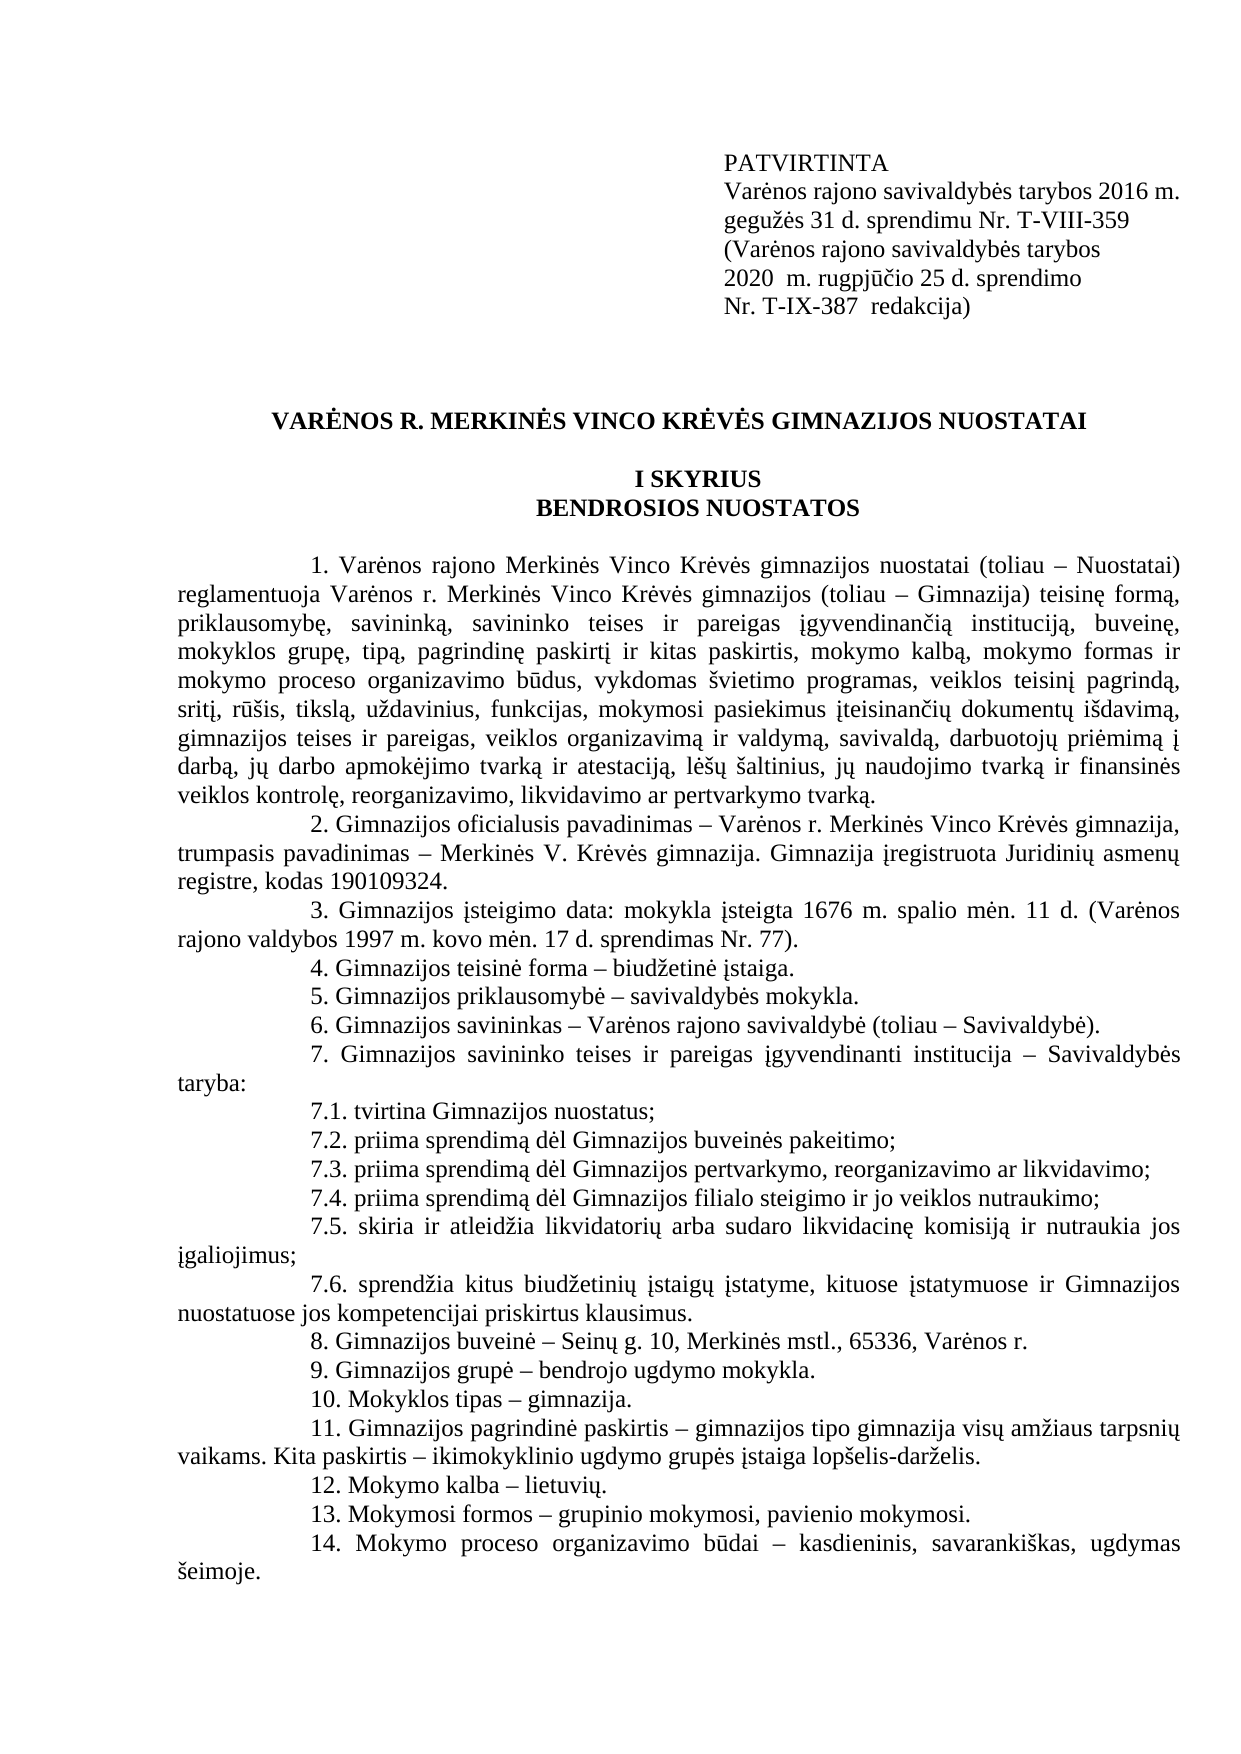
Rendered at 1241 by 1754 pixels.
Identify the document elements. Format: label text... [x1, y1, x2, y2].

text 3. Gimnazijos įsteigimo data: mokykla įsteigta 1676 m. spalio mėn. 11 d. (Varėnos rajono valdybos 1997 m. kovo mėn. 17 d. sprendimas Nr. 77). [177, 895, 1181, 953]
text 13. Mokymosi formos – grupinio mokymosi, pavienio mokymosi. [177, 1499, 1181, 1528]
text PATVIRTINTA [723, 148, 1181, 176]
text 2020 m. rugpjūčio 25 d. sprendimo [723, 263, 1181, 291]
text 12. Mokymo kalba – lietuvių. [177, 1470, 1181, 1499]
text gegužės 31 d. sprendimu Nr. T-VIII-359 [723, 205, 1181, 234]
text 11. Gimnazijos pagrindinė paskirtis – gimnazijos tipo gimnazija visų amžiaus tarpsnių vaikams. Kita paskirtis – ikimokyklinio ugdymo grupės įstaiga lopšelis-darželis. [177, 1413, 1181, 1470]
text 7.3. priima sprendimą dėl Gimnazijos pertvarkymo, reorganizavimo ar likvidavimo; [177, 1154, 1181, 1183]
text Nr. T-IX-387 redakcija) [723, 291, 1181, 320]
text 2. Gimnazijos oficialusis pavadinimas – Varėnos r. Merkinės Vinco Krėvės gimnazija, trumpasis pavadinimas – Merkinės V. Krėvės gimnazija. Gimnazija įregistruota Juridinių asmenų registre, kodas 190109324. [177, 809, 1181, 895]
text 1. Varėnos rajono Merkinės Vinco Krėvės gimnazijos nuostatai (toliau – Nuostatai) reglamentuoja Varėnos r. Merkinės Vinco Krėvės gimnazijos (toliau – Gimnazija) teisinę formą, priklausomybę, savininką, savininko teises ir pareigas įgyvendinančią instituciją, buveinę, mokyklos grupę, tipą, pagrindinę paskirtį ir kitas paskirtis, mokymo kalbą, mokymo formas ir mokymo proceso organizavimo būdus, vykdomas švietimo programas, veiklos teisinį pagrindą, sritį, rūšis, tikslą, uždavinius, funkcijas, mokymosi pasiekimus įteisinančių dokumentų išdavimą, gimnazijos teises ir pareigas, veiklos organizavimą ir valdymą, savivaldą, darbuotojų priėmimą į darbą, jų darbo apmokėjimo tvarką ir atestaciją, lėšų šaltinius, jų naudojimo tvarką ir finansinės veiklos kontrolę, reorganizavimo, likvidavimo ar pertvarkymo tvarką. [177, 550, 1181, 809]
text 4. Gimnazijos teisinė forma – biudžetinė įstaiga. [177, 953, 1181, 981]
text 7.5. skiria ir atleidžia likvidatorių arba sudaro likvidacinę komisiją ir nutraukia jos įgaliojimus; [177, 1211, 1181, 1269]
text 10. Mokyklos tipas – gimnazija. [177, 1384, 1181, 1413]
text 7.4. priima sprendimą dėl Gimnazijos filialo steigimo ir jo veiklos nutraukimo; [177, 1183, 1181, 1211]
text 7.2. priima sprendimą dėl Gimnazijos buveinės pakeitimo; [177, 1125, 1181, 1154]
text 9. Gimnazijos grupė – bendrojo ugdymo mokykla. [177, 1355, 1181, 1384]
text I SKYRIUS [215, 464, 1181, 493]
text 5. Gimnazijos priklausomybė – savivaldybės mokykla. [177, 981, 1181, 1010]
text 6. Gimnazijos savininkas – Varėnos rajono savivaldybė (toliau – Savivaldybė). [177, 1010, 1181, 1039]
text Varėnos rajono savivaldybės tarybos 2016 m. [723, 176, 1181, 205]
text (Varėnos rajono savivaldybės tarybos [723, 234, 1181, 263]
text 7. Gimnazijos savininko teises ir pareigas įgyvendinanti institucija – Savivaldybės taryba: [177, 1039, 1181, 1096]
text VARĖNOS R. MERKINĖS VINCO KRĖVĖS GIMNAZIJOS NUOSTATAI [177, 406, 1181, 435]
text 8. Gimnazijos buveinė – Seinų g. 10, Merkinės mstl., 65336, Varėnos r. [177, 1326, 1181, 1355]
text BENDROSIOS NUOSTATOS [215, 493, 1181, 521]
text 14. Mokymo proceso organizavimo būdai – kasdieninis, savarankiškas, ugdymas šeimoje. [177, 1528, 1181, 1585]
text 7.1. tvirtina Gimnazijos nuostatus; [177, 1096, 1181, 1125]
text 7.6. sprendžia kitus biudžetinių įstaigų įstatyme, kituose įstatymuose ir Gimnazijos nuostatuose jos kompetencijai priskirtus klausimus. [177, 1269, 1181, 1326]
